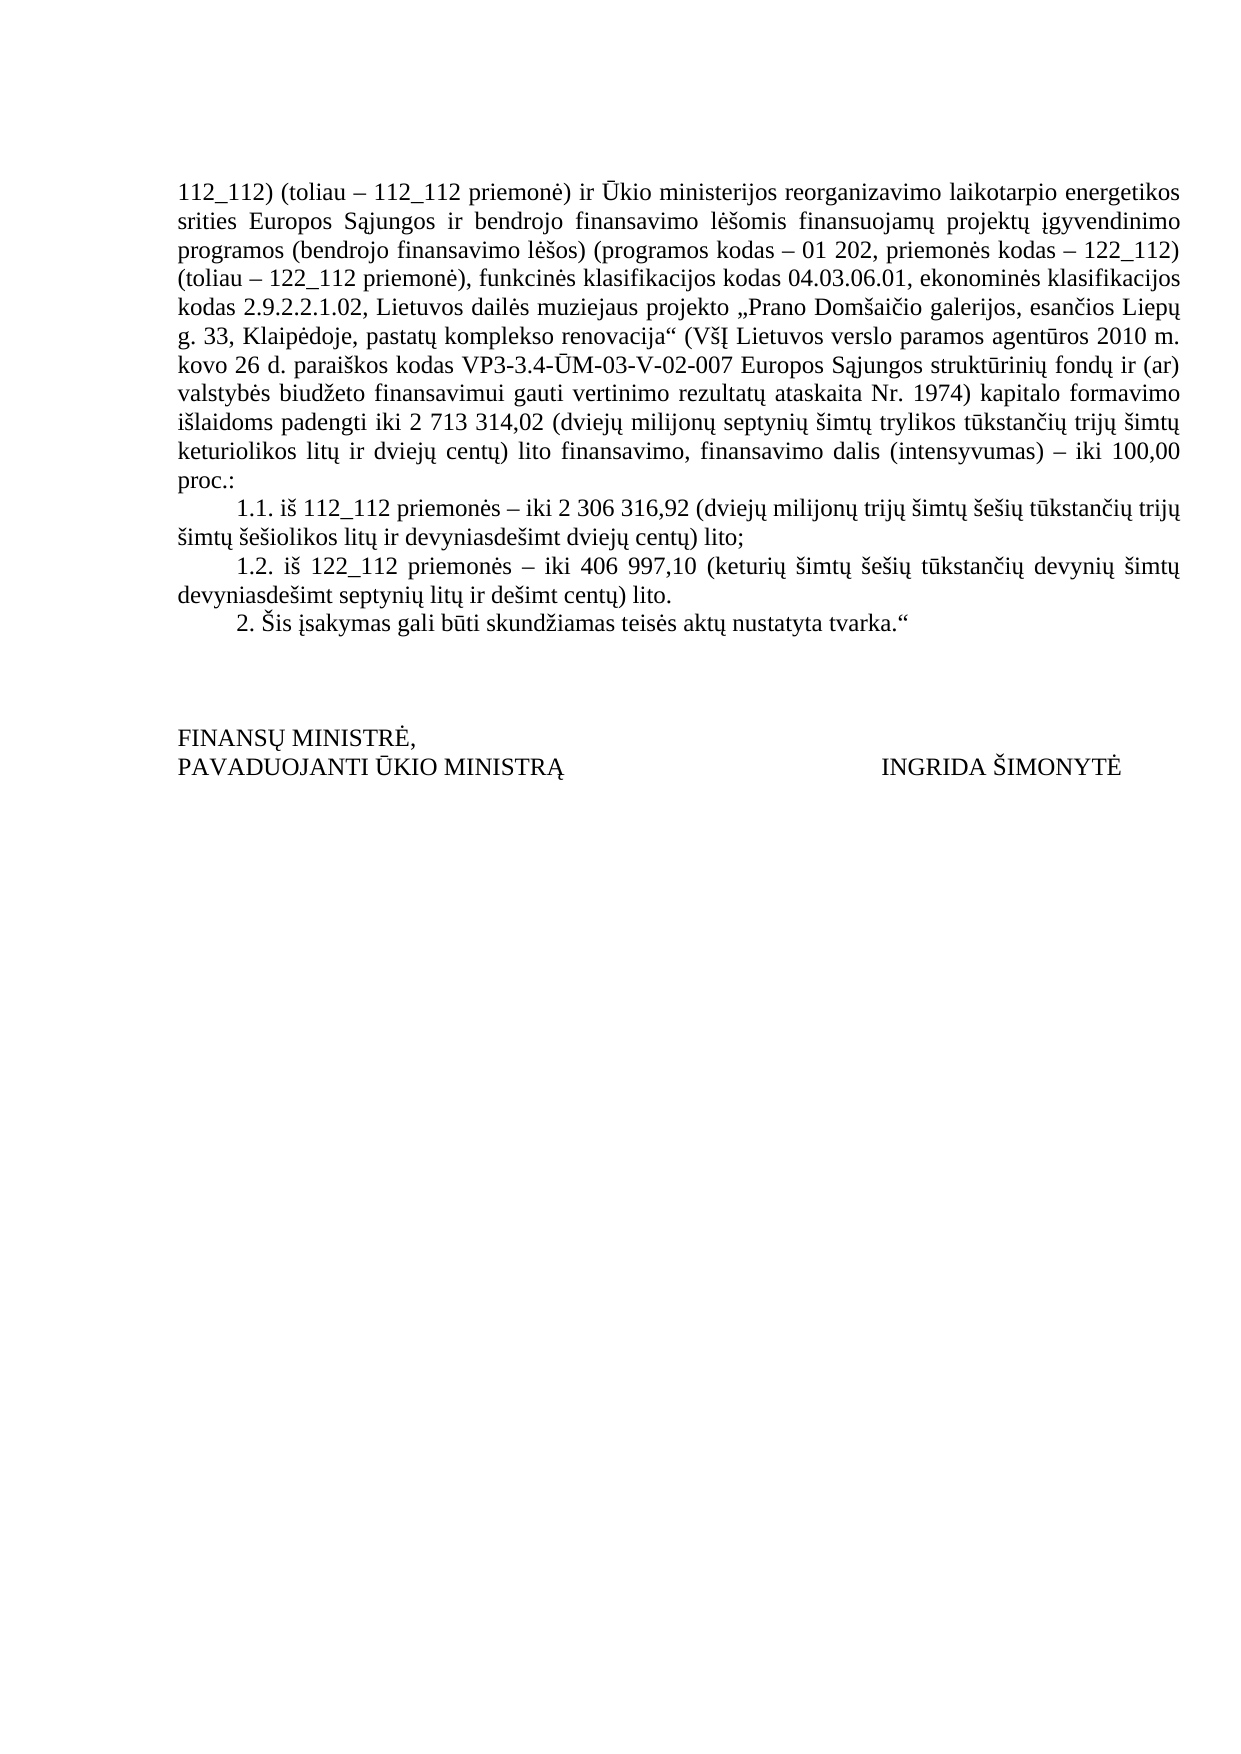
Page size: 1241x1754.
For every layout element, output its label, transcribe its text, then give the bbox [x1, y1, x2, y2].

text Finansų ministrė, [177, 723, 1181, 752]
text pavaduojanti ūkio ministrą Ingrida Šimonytė [177, 752, 1181, 781]
text 1.1. iš 112_112 priemonės – iki 2 306 316,92 (dviejų milijonų trijų šimtų šešių tūkstančių trijų šimtų šešiolikos litų ir devyniasdešimt dviejų centų) lito; [177, 493, 1181, 551]
text 1.2. iš 122_112 priemonės – iki 406 997,10 (keturių šimtų šešių tūkstančių devynių šimtų devyniasdešimt septynių litų ir dešimt centų) lito. [177, 551, 1181, 608]
text 2. Šis įsakymas gali būti skundžiamas teisės aktų nustatyta tvarka.“ [177, 608, 1181, 637]
text 112_112) (toliau – 112_112 priemonė) ir Ūkio ministerijos reorganizavimo laikotarpio energetikos srities Europos Sąjungos ir bendrojo finansavimo lėšomis finansuojamų projektų įgyvendinimo programos (bendrojo finansavimo lėšos) (programos kodas – 01 202, priemonės kodas – 122_112) (toliau – 122_112 priemonė), funkcinės klasifikacijos kodas 04.03.06.01, ekonominės klasifikacijos kodas 2.9.2.2.1.02, Lietuvos dailės muziejaus projekto „Prano Domšaičio galerijos, esančios Liepų g. 33, Klaipėdoje, pastatų komplekso renovacija“ (VšĮ Lietuvos verslo paramos agentūros 2010 m. kovo 26 d. paraiškos kodas VP3-3.4-ŪM-03-V-02-007 Europos Sąjungos struktūrinių fondų ir (ar) valstybės biudžeto finansavimui gauti vertinimo rezultatų ataskaita Nr. 1974) kapitalo formavimo išlaidoms padengti iki 2 713 314,02 (dviejų milijonų septynių šimtų trylikos tūkstančių trijų šimtų keturiolikos litų ir dviejų centų) lito finansavimo, finansavimo dalis (intensyvumas) – iki 100,00 proc.: [177, 177, 1181, 493]
